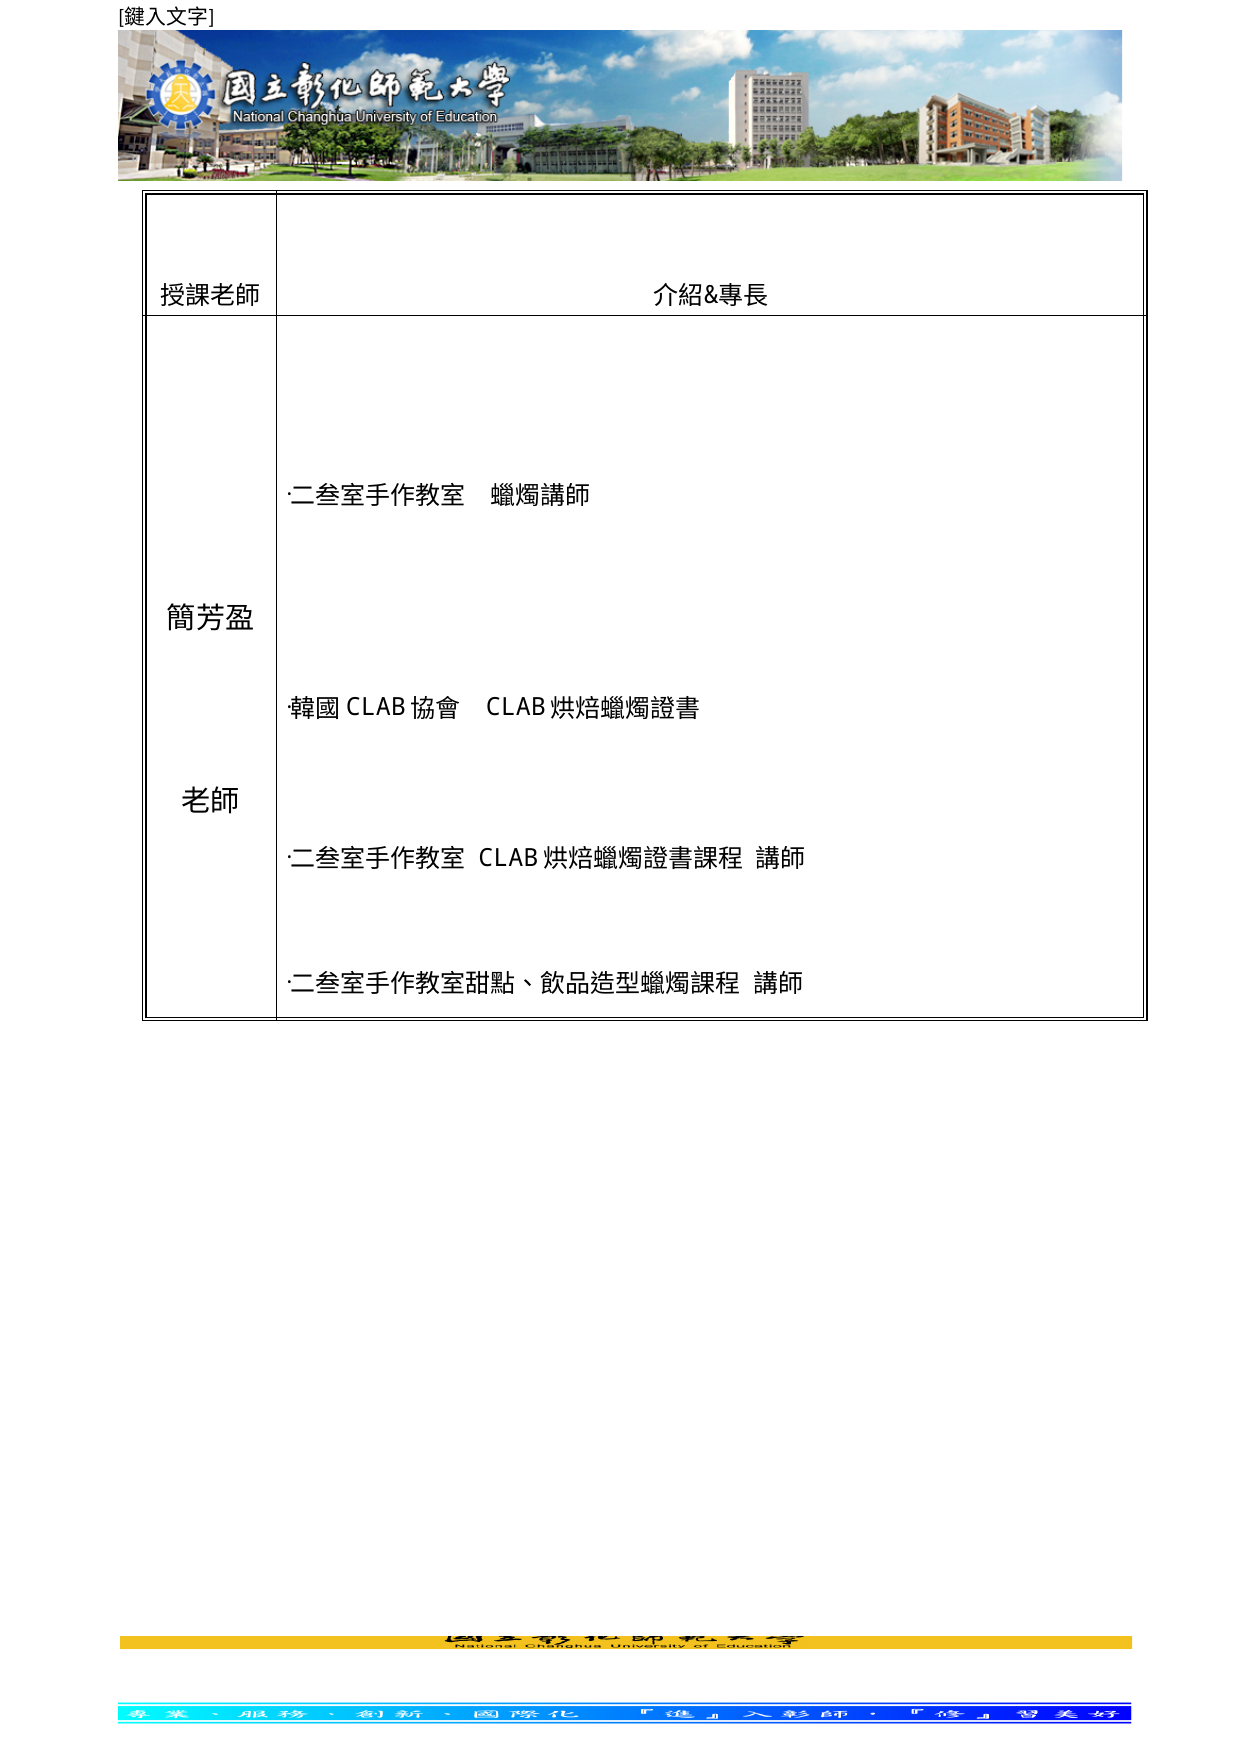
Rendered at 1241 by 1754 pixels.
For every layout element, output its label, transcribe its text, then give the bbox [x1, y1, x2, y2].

table_header 介紹&專長 [277, 195, 1143, 315]
table_cell ·二叁室手作教室 蠟燭講師 ·韓國CLAB協會 CLAB烘焙蠟燭證書 ·二叁室手作教室 CLAB烘焙蠟燭證書課程 講師 ·二叁室手作教室甜點、飲品造型蠟燭課程 講師 [277, 316, 1143, 1017]
table_header 授課老師 [147, 195, 276, 315]
table_cell 簡芳盈 老師 [147, 316, 276, 1017]
